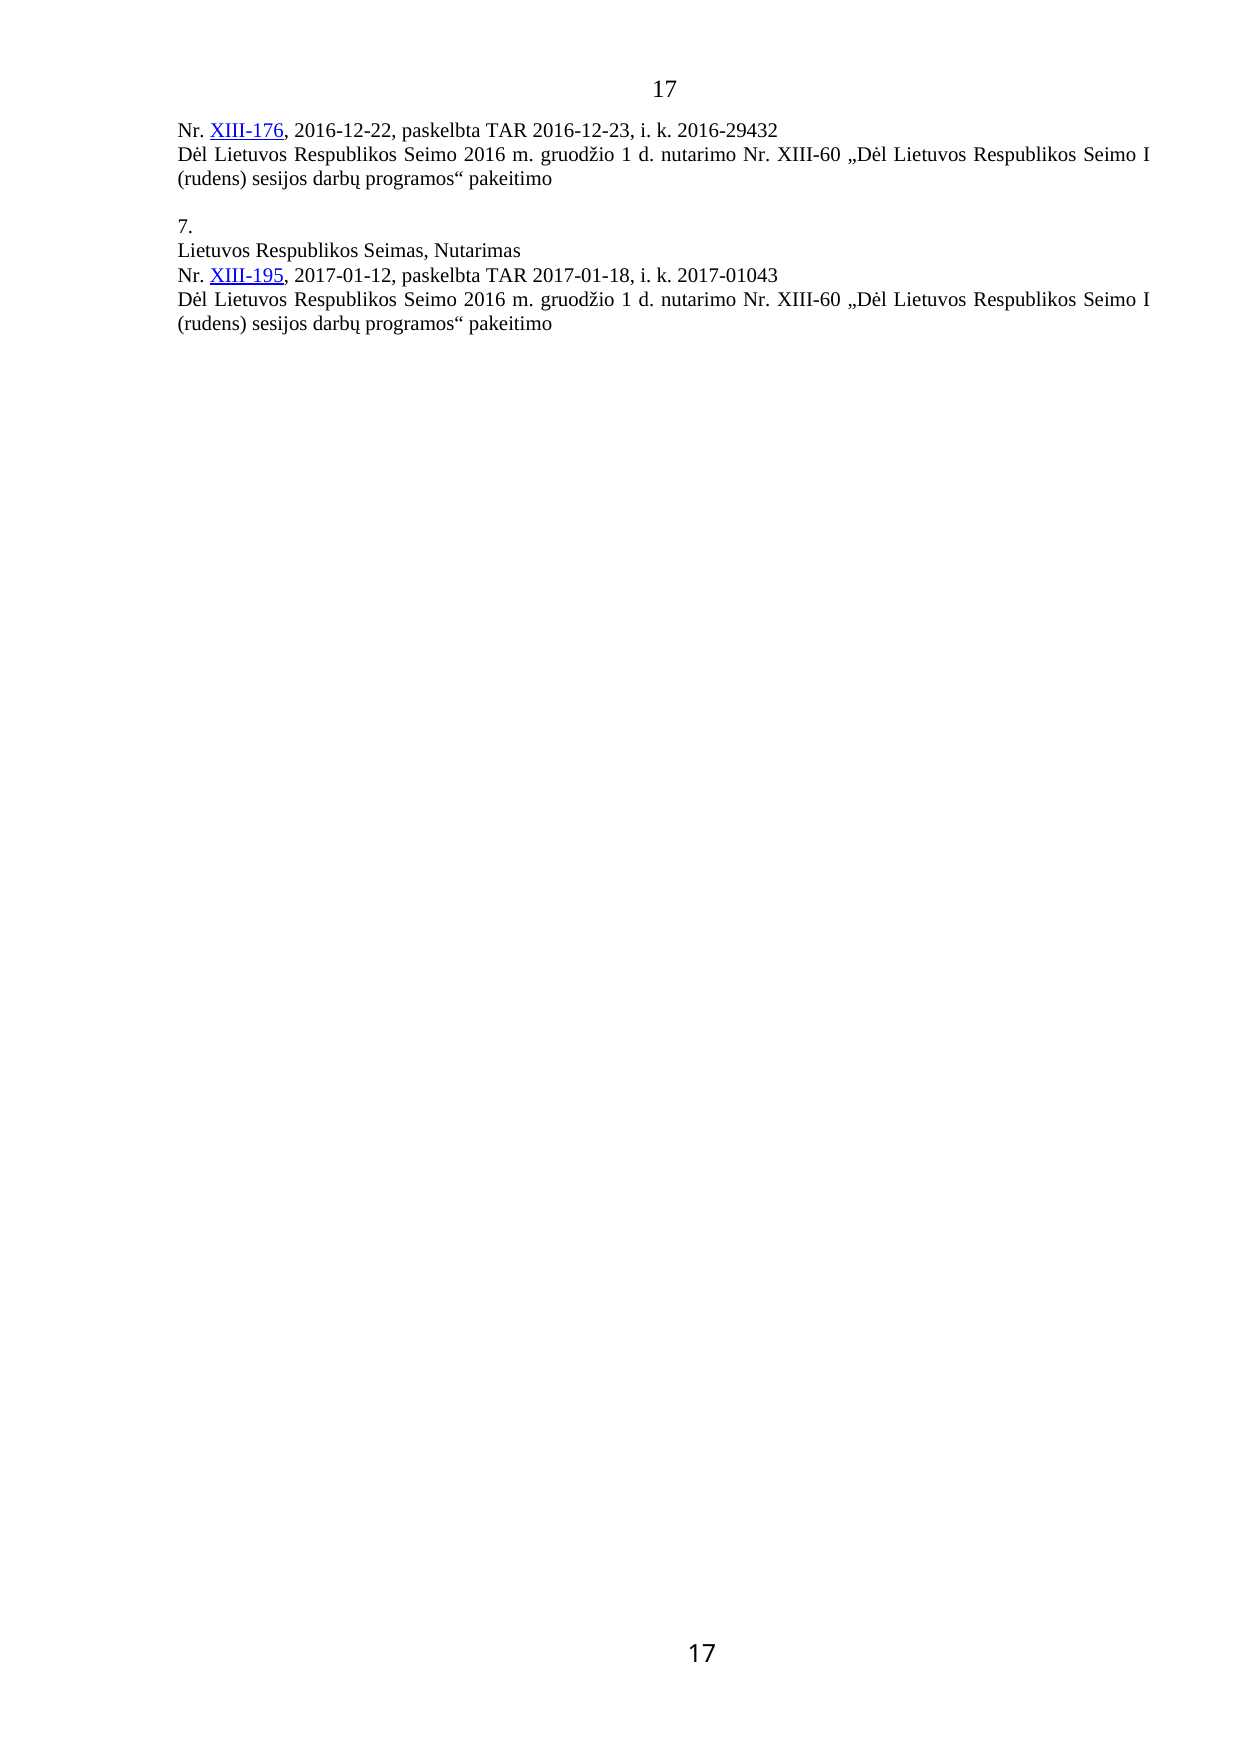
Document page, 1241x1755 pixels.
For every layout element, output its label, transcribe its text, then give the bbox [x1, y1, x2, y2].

text 7. [177, 214, 1152, 238]
text Dėl Lietuvos Respublikos Seimo 2016 m. gruodžio 1 d. nutarimo Nr. XIII-60 „Dėl Lietuvos Respublikos Seimo I (rudens) sesijos darbų programos“ pakeitimo [177, 142, 1152, 190]
text Nr. XIII-176, 2016-12-22, paskelbta TAR 2016-12-23, i. k. 2016-29432 [177, 118, 1152, 142]
text Nr. XIII-195, 2017-01-12, paskelbta TAR 2017-01-18, i. k. 2017-01043 [177, 262, 1152, 287]
text Dėl Lietuvos Respublikos Seimo 2016 m. gruodžio 1 d. nutarimo Nr. XIII-60 „Dėl Lietuvos Respublikos Seimo I (rudens) sesijos darbų programos“ pakeitimo [177, 287, 1152, 335]
text Lietuvos Respublikos Seimas, Nutarimas [177, 238, 1152, 262]
